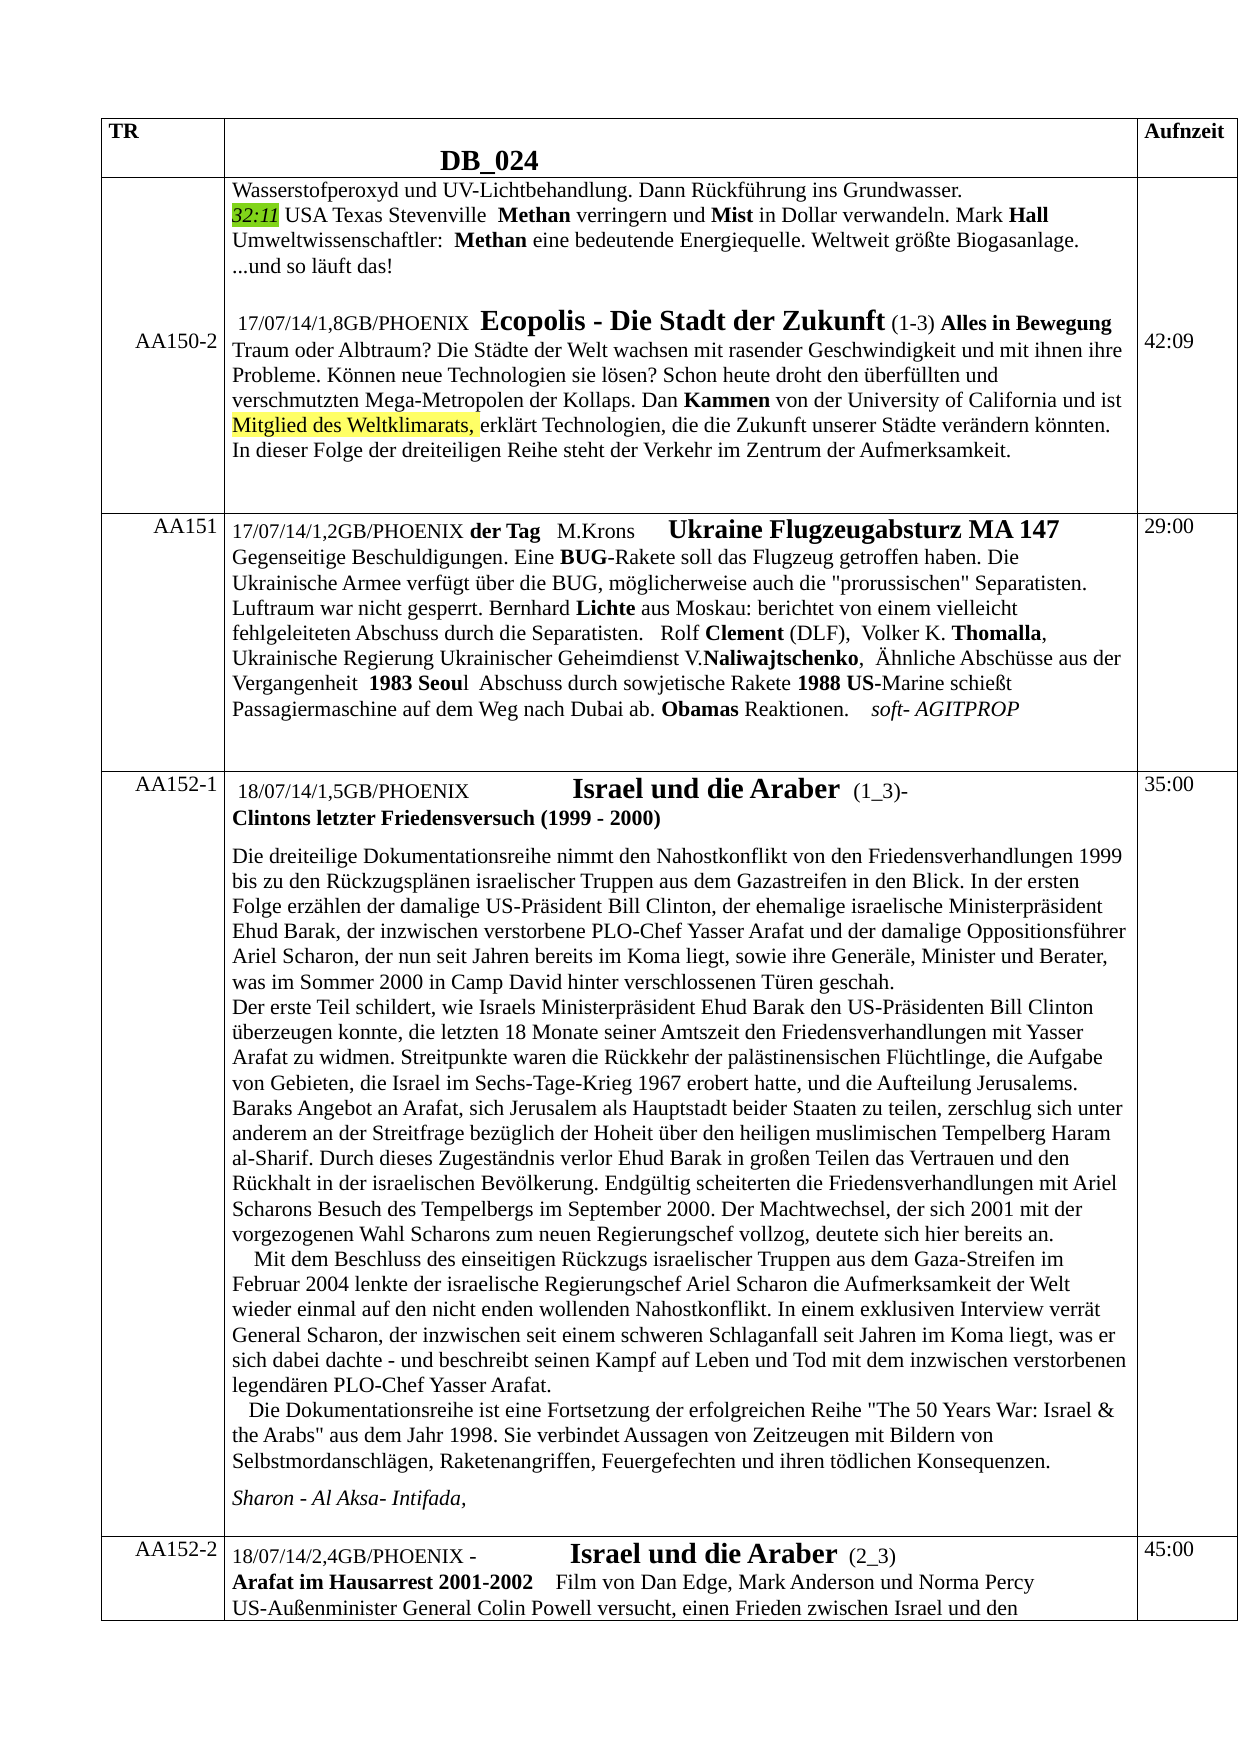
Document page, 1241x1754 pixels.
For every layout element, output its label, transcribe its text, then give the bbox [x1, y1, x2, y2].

table_cell 18/07/14/1,5GB/PHOENIX Israel und die Araber (1_3)- Clintons letzter Friedensversuch (1999 - 2000) Die dreiteilige Dokumentationsreihe nimmt den Nahostkonflikt von den Friedensverhandlungen 1999 bis zu den Rückzugsplänen israelischer Truppen aus dem Gazastreifen in den Blick. In der ersten Folge erzählen der damalige US-Präsident Bill Clinton, der ehemalige israelische Ministerpräsident Ehud Barak, der inzwischen verstorbene PLO-Chef Yasser Arafat und der damalige Oppositionsführer Ariel Scharon, der nun seit Jahren bereits im Koma liegt, sowie ihre Generäle, Minister und Berater, was im Sommer 2000 in Camp David hinter verschlossenen Türen geschah. Der erste Teil schildert, wie Israels Ministerpräsident Ehud Barak den US-Präsidenten Bill Clinton überzeugen konnte, die letzten 18 Monate seiner Amtszeit den Friedensverhandlungen mit Yasser Arafat zu widmen. Streitpunkte waren die Rückkehr der palästinensischen Flüchtlinge, die Aufgabe von Gebieten, die Israel im Sechs-Tage-Krieg 1967 erobert hatte, und die Aufteilung Jerusalems. Baraks Angebot an Arafat, sich Jerusalem als Hauptstadt beider Staaten zu teilen, zerschlug sich unter anderem an der Streitfrage bezüglich der Hoheit über den heiligen muslimischen Tempelberg Haram al-Sharif. Durch dieses Zugeständnis verlor Ehud Barak in großen Teilen das Vertrauen und den Rückhalt in der israelischen Bevölkerung. Endgültig scheiterten die Friedensverhandlungen mit Ariel Scharons Besuch des Tempelbergs im September 2000. Der Machtwechsel, der sich 2001 mit der vorgezogenen Wahl Scharons zum neuen Regierungschef vollzog, deutete sich hier bereits an. Mit dem Beschluss des einseitigen Rückzugs israelischer Truppen aus dem Gaza-Streifen im Februar 2004 lenkte der israelische Regierungschef Ariel Scharon die Aufmerksamkeit der Welt wieder einmal auf den nicht enden wollenden Nahostkonflikt. In einem exklusiven Interview verrät General Scharon, der inzwischen seit einem schweren Schlaganfall seit Jahren im Koma liegt, was er sich dabei dachte - und beschreibt seinen Kampf auf Leben und Tod mit dem inzwischen verstorbenen legendären PLO-Chef Yasser Arafat. Die Dokumentationsreihe ist eine Fortsetzung der erfolgreichen Reihe "The 50 Years War: Israel & the Arabs" aus dem Jahr 1998. Sie verbindet Aussagen von Zeitzeugen mit Bildern von Selbstmordanschlägen, Raketenangriffen, Feuergefechten und ihren tödlichen Konsequenzen. Sharon - Al Aksa- Intifada, [225, 772, 1137, 1536]
table_cell 18/07/14/2,4GB/PHOENIX - Israel und die Araber (2_3) Arafat im Hausarrest 2001-2002 Film von Dan Edge, Mark Anderson und Norma Percy US-Außenminister General Colin Powell versucht, einen Frieden zwischen Israel und den [225, 1537, 1137, 1620]
table_cell AA150-2 [102, 178, 224, 513]
table_cell 35:00 [1138, 772, 1237, 1536]
table_header Aufnzeit [1138, 119, 1237, 177]
table_cell AA152-2 [102, 1537, 224, 1620]
table_cell AA151 [102, 514, 224, 771]
table_header DB_024 [225, 119, 1137, 177]
table_cell Wasserstofperoxyd und UV-Lichtbehandlung. Dann Rückführung ins Grundwasser. 32:11 USA Texas Stevenville Methan verringern und Mist in Dollar verwandeln. Mark Hall Umweltwissenschaftler: Methan eine bedeutende Energiequelle. Weltweit größte Biogasanlage. ...und so läuft das! 17/07/14/1,8GB/PHOENIX Ecopolis - Die Stadt der Zukunft (1-3) Alles in Bewegung Traum oder Albtraum? Die Städte der Welt wachsen mit rasender Geschwindigkeit und mit ihnen ihre Probleme. Können neue Technologien sie lösen? Schon heute droht den überfüllten und verschmutzten Mega-Metropolen der Kollaps. Dan Kammen von der University of California und ist Mitglied des Weltklimarats, erklärt Technologien, die die Zukunft unserer Städte verändern könnten. In dieser Folge der dreiteiligen Reihe steht der Verkehr im Zentrum der Aufmerksamkeit. [225, 178, 1137, 513]
table_cell 42:09 [1138, 178, 1237, 513]
table_header TR [102, 119, 224, 177]
table_cell 45:00 [1138, 1537, 1237, 1620]
table_cell AA152-1 [102, 772, 224, 1536]
table_cell 29:00 [1138, 514, 1237, 771]
table_cell 17/07/14/1,2GB/PHOENIX der Tag M.Krons Ukraine Flugzeugabsturz MA 147 Gegenseitige Beschuldigungen. Eine BUG-Rakete soll das Flugzeug getroffen haben. Die Ukrainische Armee verfügt über die BUG, möglicherweise auch die "prorussischen" Separatisten. Luftraum war nicht gesperrt. Bernhard Lichte aus Moskau: berichtet von einem vielleicht fehlgeleiteten Abschuss durch die Separatisten. Rolf Clement (DLF), Volker K. Thomalla, Ukrainische Regierung Ukrainischer Geheimdienst V.Naliwajtschenko, Ähnliche Abschüsse aus der Vergangenheit 1983 Seoul Abschuss durch sowjetische Rakete 1988 US-Marine schießt Passagiermaschine auf dem Weg nach Dubai ab. Obamas Reaktionen. soft- AGITPROP [225, 514, 1137, 771]
